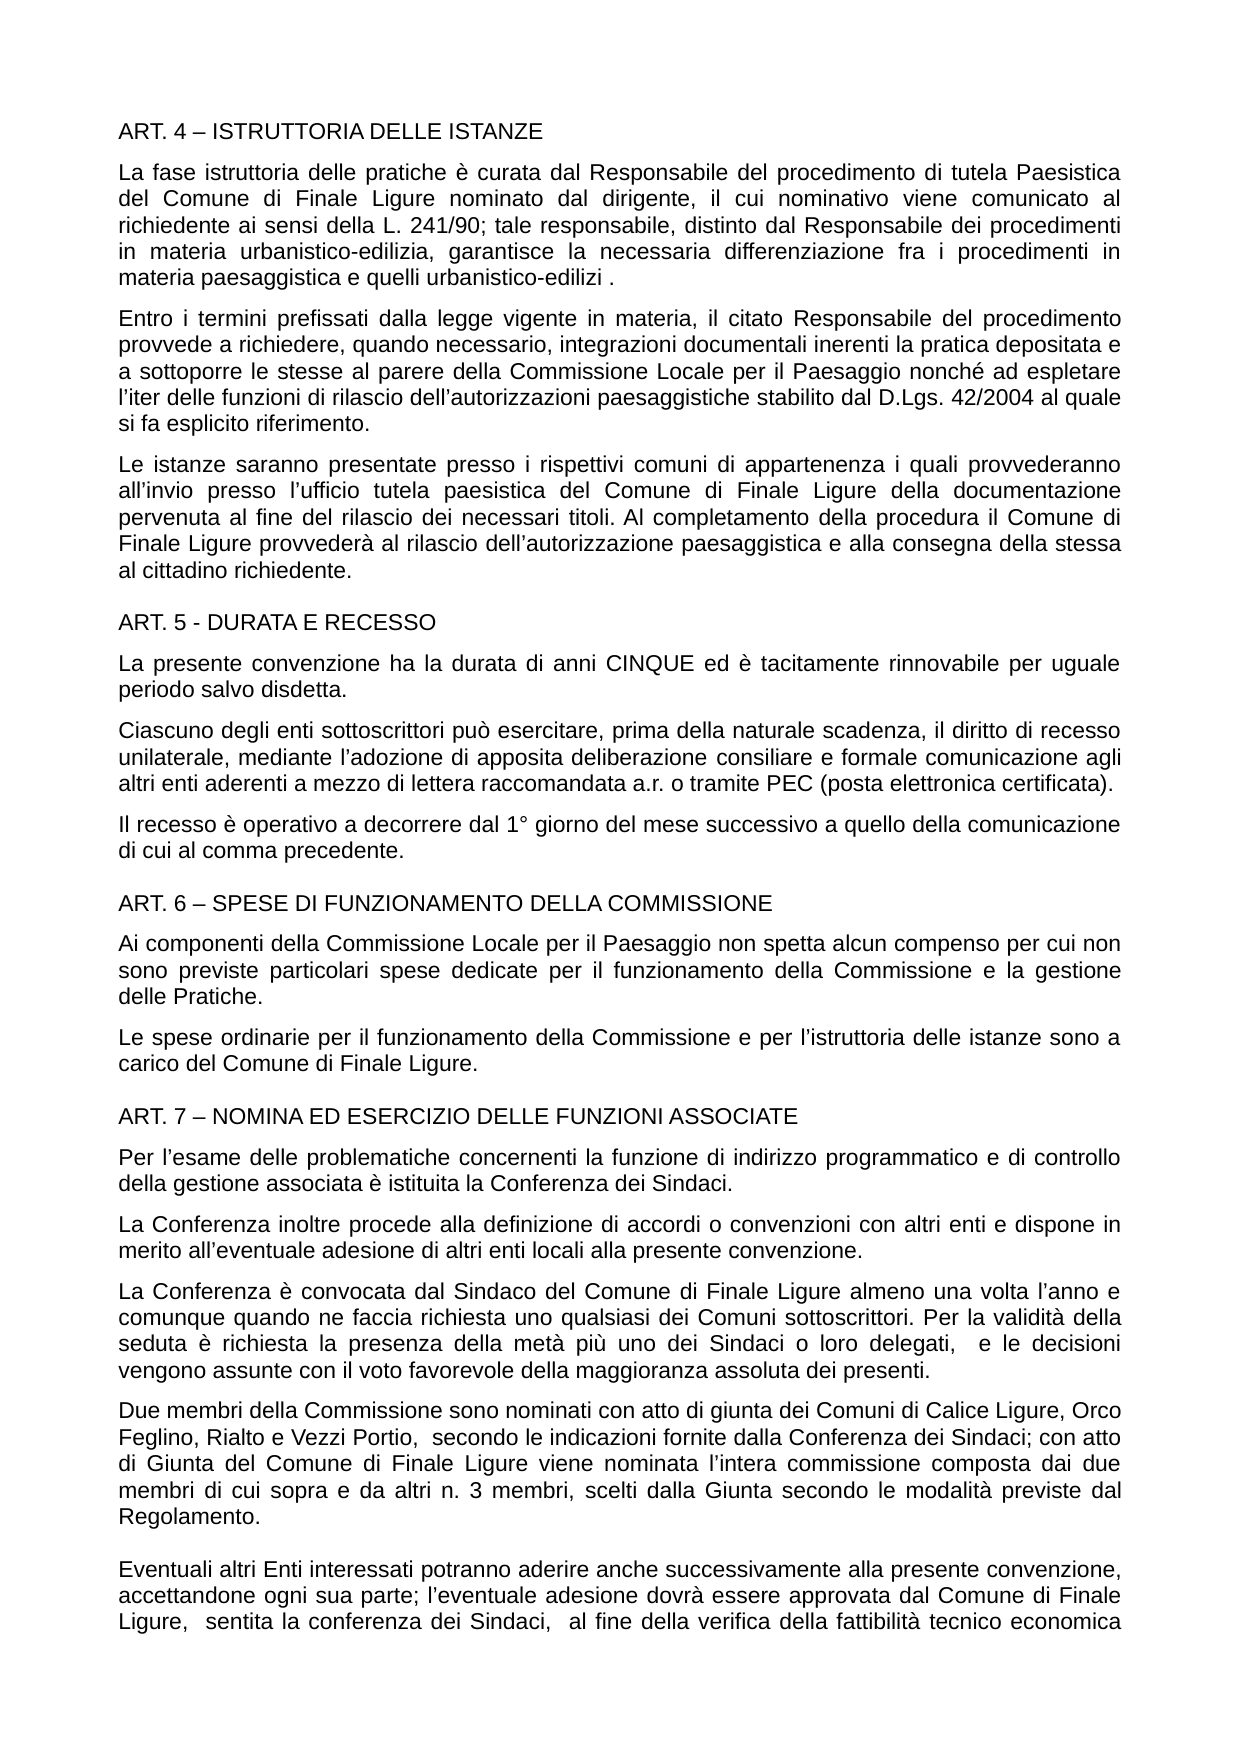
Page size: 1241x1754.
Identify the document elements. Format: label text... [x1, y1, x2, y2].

text Ai componenti della Commissione Locale per il Paesaggio non spetta alcun compenso per cui non sono previste particolari spese dedicate per il funzionamento della Commissione e la gestione delle Pratiche. [118, 930, 1122, 1009]
text Per l’esame delle problematiche concernenti la funzione di indirizzo programmatico e di controllo della gestione associata è istituita la Conferenza dei Sindaci. [118, 1143, 1122, 1196]
text Le spese ordinarie per il funzionamento della Commissione e per l’istruttoria delle istanze sono a carico del Comune di Finale Ligure. [118, 1024, 1122, 1076]
text Eventuali altri Enti interessati potranno aderire anche successivamente alla presente convenzione, accettandone ogni sua parte; l’eventuale adesione dovrà essere approvata dal Comune di Finale Ligure, sentita la conferenza dei Sindaci, al fine della verifica della fattibilità tecnico economica [118, 1556, 1122, 1635]
text Le istanze saranno presentate presso i rispettivi comuni di appartenenza i quali provvederanno all’invio presso l’ufficio tutela paesistica del Comune di Finale Ligure della documentazione pervenuta al fine del rilascio dei necessari titoli. Al completamento della procedura il Comune di Finale Ligure provvederà al rilascio dell’autorizzazione paesaggistica e alla consegna della stessa al cittadino richiedente. [118, 451, 1122, 583]
text La fase istruttoria delle pratiche è curata dal Responsabile del procedimento di tutela Paesistica del Comune di Finale Ligure nominato dal dirigente, il cui nominativo viene comunicato al richiedente ai sensi della L. 241/90; tale responsabile, distinto dal Responsabile dei procedimenti in materia urbanistico-edilizia, garantisce la necessaria differenziazione fra i procedimenti in materia paesaggistica e quelli urbanistico-edilizi . [118, 159, 1122, 291]
text Due membri della Commissione sono nominati con atto di giunta dei Comuni di Calice Ligure, Orco Feglino, Rialto e Vezzi Portio, secondo le indicazioni fornite dalla Conferenza dei Sindaci; con atto di Giunta del Comune di Finale Ligure viene nominata l’intera commissione composta dai due membri di cui sopra e da altri n. 3 membri, scelti dalla Giunta secondo le modalità previste dal Regolamento. [118, 1397, 1122, 1529]
text Entro i termini prefissati dalla legge vigente in materia, il citato Responsabile del procedimento provvede a richiedere, quando necessario, integrazioni documentali inerenti la pratica depositata e a sottoporre le stesse al parere della Commissione Locale per il Paesaggio nonché ad espletare l’iter delle funzioni di rilascio dell’autorizzazioni paesaggistiche stabilito dal D.Lgs. 42/2004 al quale si fa esplicito riferimento. [118, 305, 1122, 437]
text Il recesso è operativo a decorrere dal 1° giorno del mese successivo a quello della comunicazione di cui al comma precedente. [118, 811, 1122, 863]
text ART. 5 - DURATA E RECESSO [118, 609, 1122, 636]
text La Conferenza inoltre procede alla definizione di accordi o convenzioni con altri enti e dispone in merito all’eventuale adesione di altri enti locali alla presente convenzione. [118, 1211, 1122, 1263]
text La presente convenzione ha la durata di anni CINQUE ed è tacitamente rinnovabile per uguale periodo salvo disdetta. [118, 650, 1122, 703]
text Ciascuno degli enti sottoscrittori può esercitare, prima della naturale scadenza, il diritto di recesso unilaterale, mediante l’adozione di apposita deliberazione consiliare e formale comunicazione agli altri enti aderenti a mezzo di lettera raccomandata a.r. o tramite PEC (posta elettronica certificata). [118, 717, 1122, 796]
text ART. 4 – ISTRUTTORIA DELLE ISTANZE [118, 118, 1122, 144]
text ART. 7 – NOMINA ED ESERCIZIO DELLE FUNZIONI ASSOCIATE [118, 1103, 1122, 1129]
text ART. 6 – SPESE DI FUNZIONAMENTO DELLA COMMISSIONE [118, 889, 1122, 916]
text La Conferenza è convocata dal Sindaco del Comune di Finale Ligure almeno una volta l’anno e comunque quando ne faccia richiesta uno qualsiasi dei Comuni sottoscrittori. Per la validità della seduta è richiesta la presenza della metà più uno dei Sindaci o loro delegati, e le decisioni vengono assunte con il voto favorevole della maggioranza assoluta dei presenti. [118, 1278, 1122, 1383]
